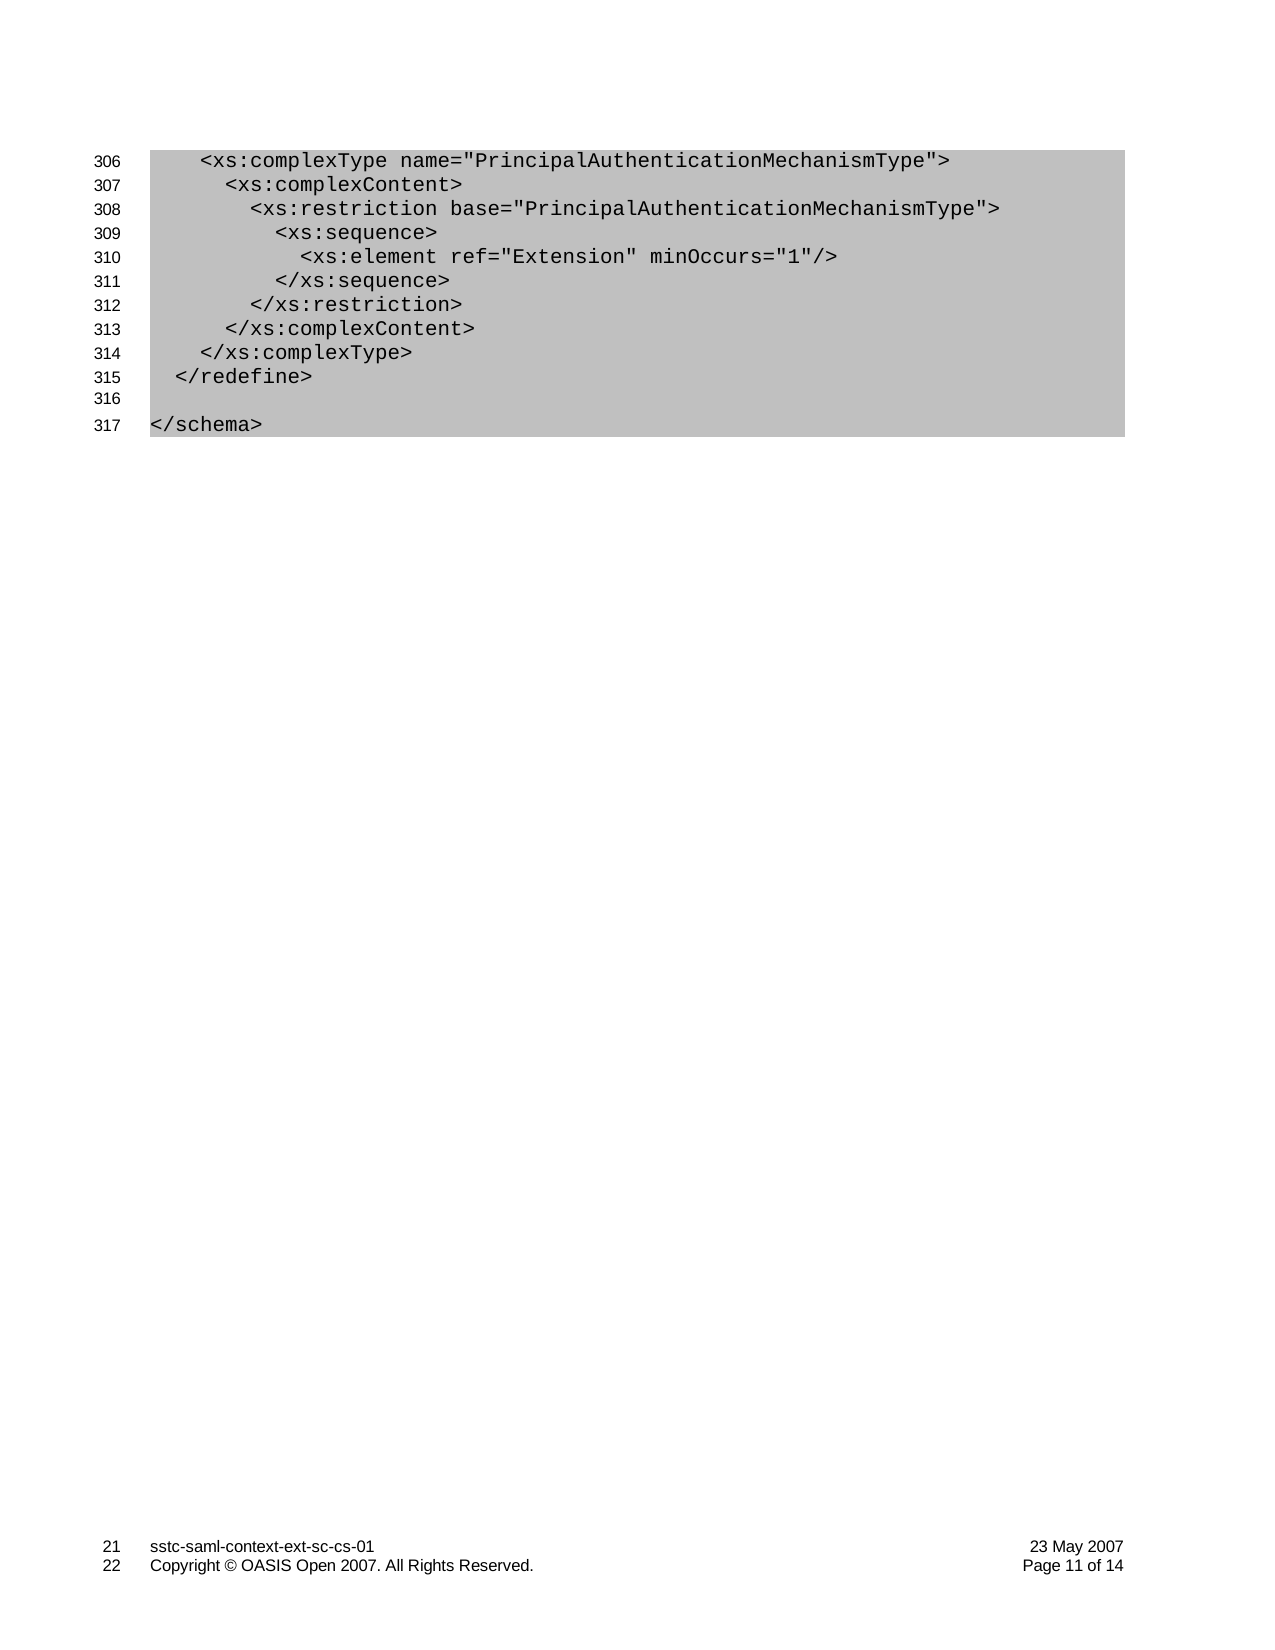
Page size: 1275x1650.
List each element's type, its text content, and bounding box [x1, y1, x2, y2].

text <xs:complexType name="PrincipalAuthenticationMechanismType"> [150, 150, 1125, 174]
text </xs:complexContent> [150, 318, 1125, 342]
text </xs:sequence> [150, 270, 1125, 294]
text </redefine> [150, 366, 1125, 389]
text </xs:complexType> [150, 342, 1125, 366]
text </schema> [150, 413, 1125, 437]
text <xs:complexContent> [150, 174, 1125, 198]
text </xs:restriction> [150, 294, 1125, 318]
text <xs:element ref="Extension" minOccurs="1"/> [150, 246, 1125, 270]
text <xs:sequence> [150, 222, 1125, 246]
text <xs:restriction base="PrincipalAuthenticationMechanismType"> [150, 198, 1125, 222]
